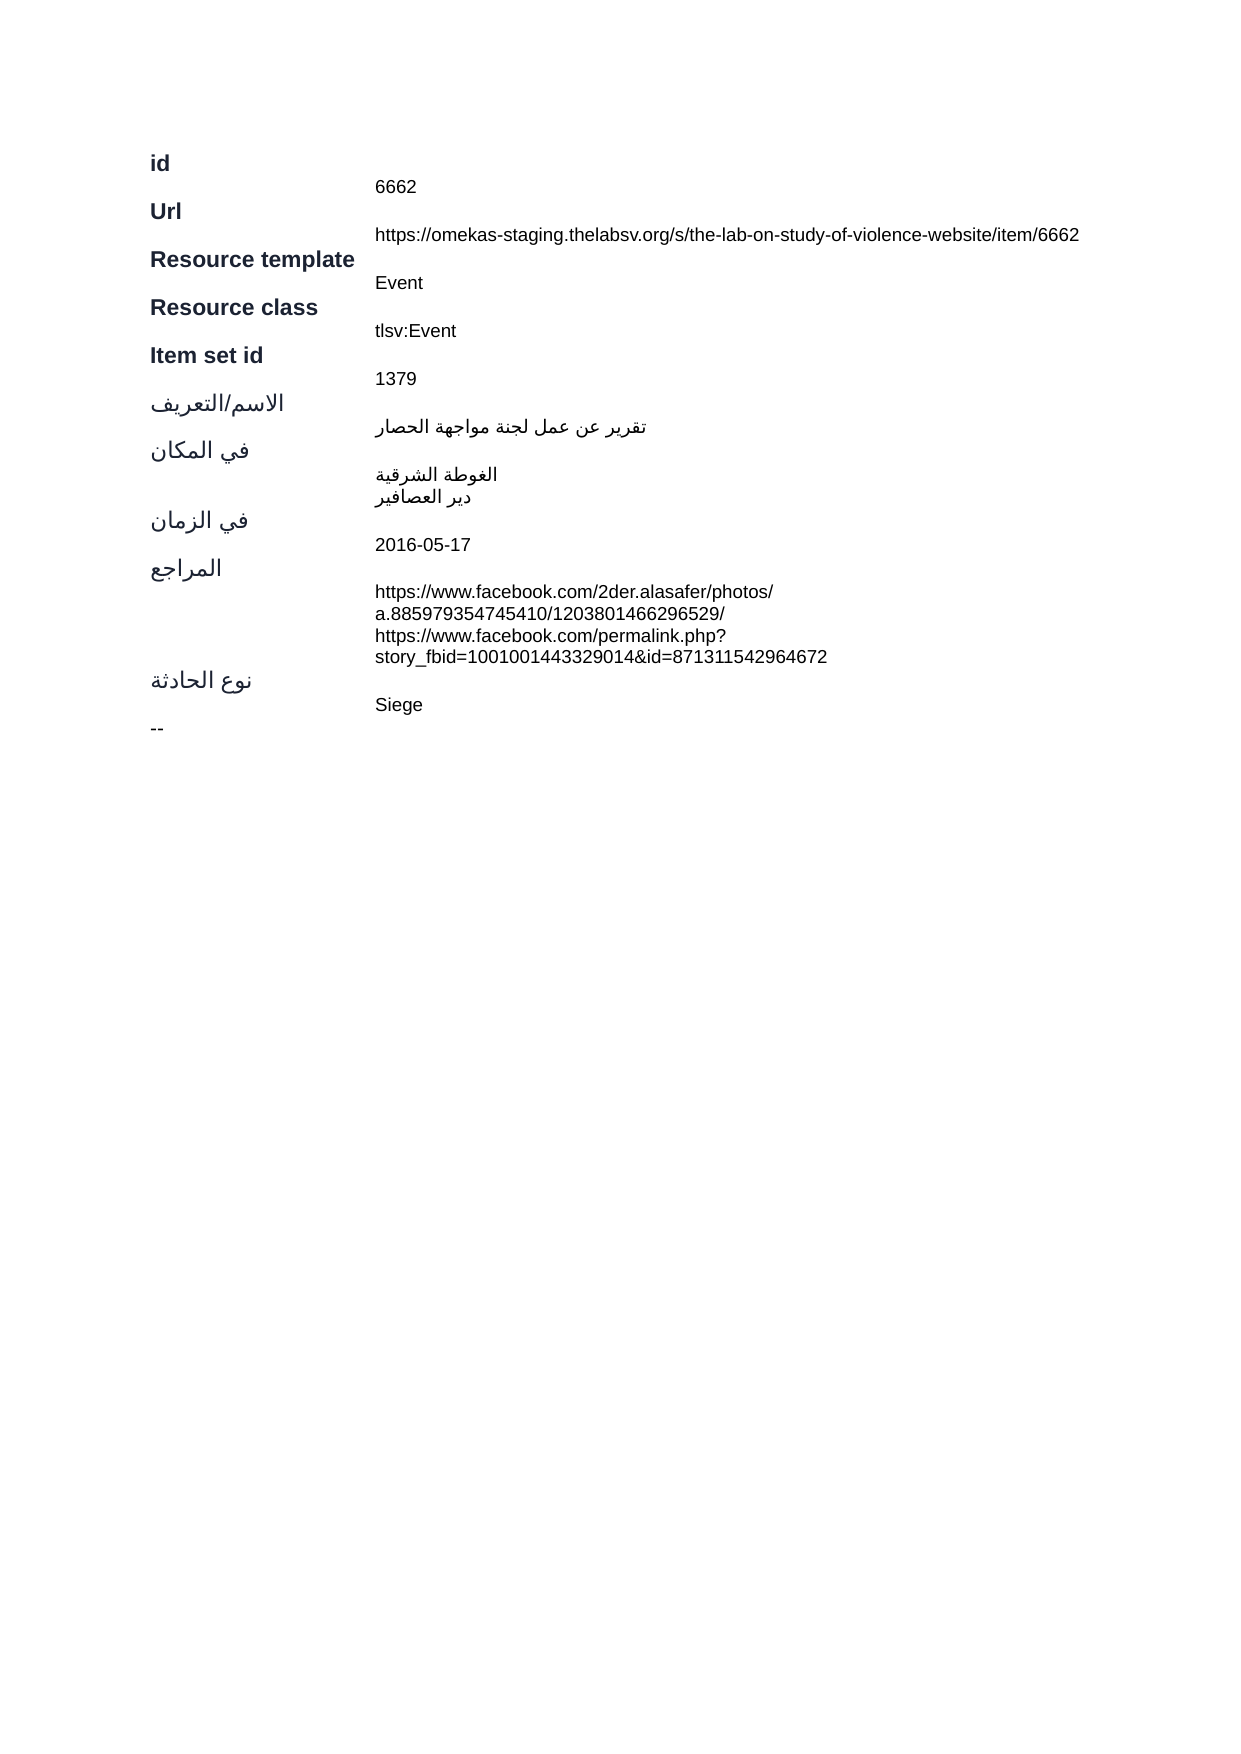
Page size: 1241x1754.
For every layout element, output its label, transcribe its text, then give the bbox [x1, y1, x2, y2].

text tlsv:Event [375, 320, 1090, 342]
text Resource class [150, 294, 1090, 320]
text Item set id [150, 342, 1090, 368]
text 1379 [375, 368, 1090, 389]
text المراجع [150, 555, 1090, 581]
text 2016-05-17 [375, 533, 1090, 555]
text -- [150, 715, 1090, 739]
text Event [375, 272, 1090, 294]
text https://www.facebook.com/2der.alasafer/photos/a.885979354745410/1203801466296529/ [375, 581, 1090, 624]
text تقرير عن عمل لجنة مواجهة الحصار [375, 416, 1090, 437]
text Resource template [150, 246, 1090, 272]
text https://omekas-staging.thelabsv.org/s/the-lab-on-study-of-violence-website/item/6662 [375, 224, 1090, 246]
text الاسم/التعريف [150, 389, 1090, 416]
text Siege [375, 694, 1090, 715]
text في الزمان [150, 507, 1090, 533]
text id [150, 150, 1090, 176]
text https://www.facebook.com/permalink.php?story_fbid=1001001443329014&id=871311542964672 [375, 624, 1090, 667]
text Url [150, 198, 1090, 224]
text دير العصافير [375, 485, 1090, 507]
text في المكان [150, 437, 1090, 464]
text 6662 [375, 176, 1090, 198]
text الغوطة الشرقية [375, 464, 1090, 485]
text نوع الحادثة [150, 667, 1090, 694]
